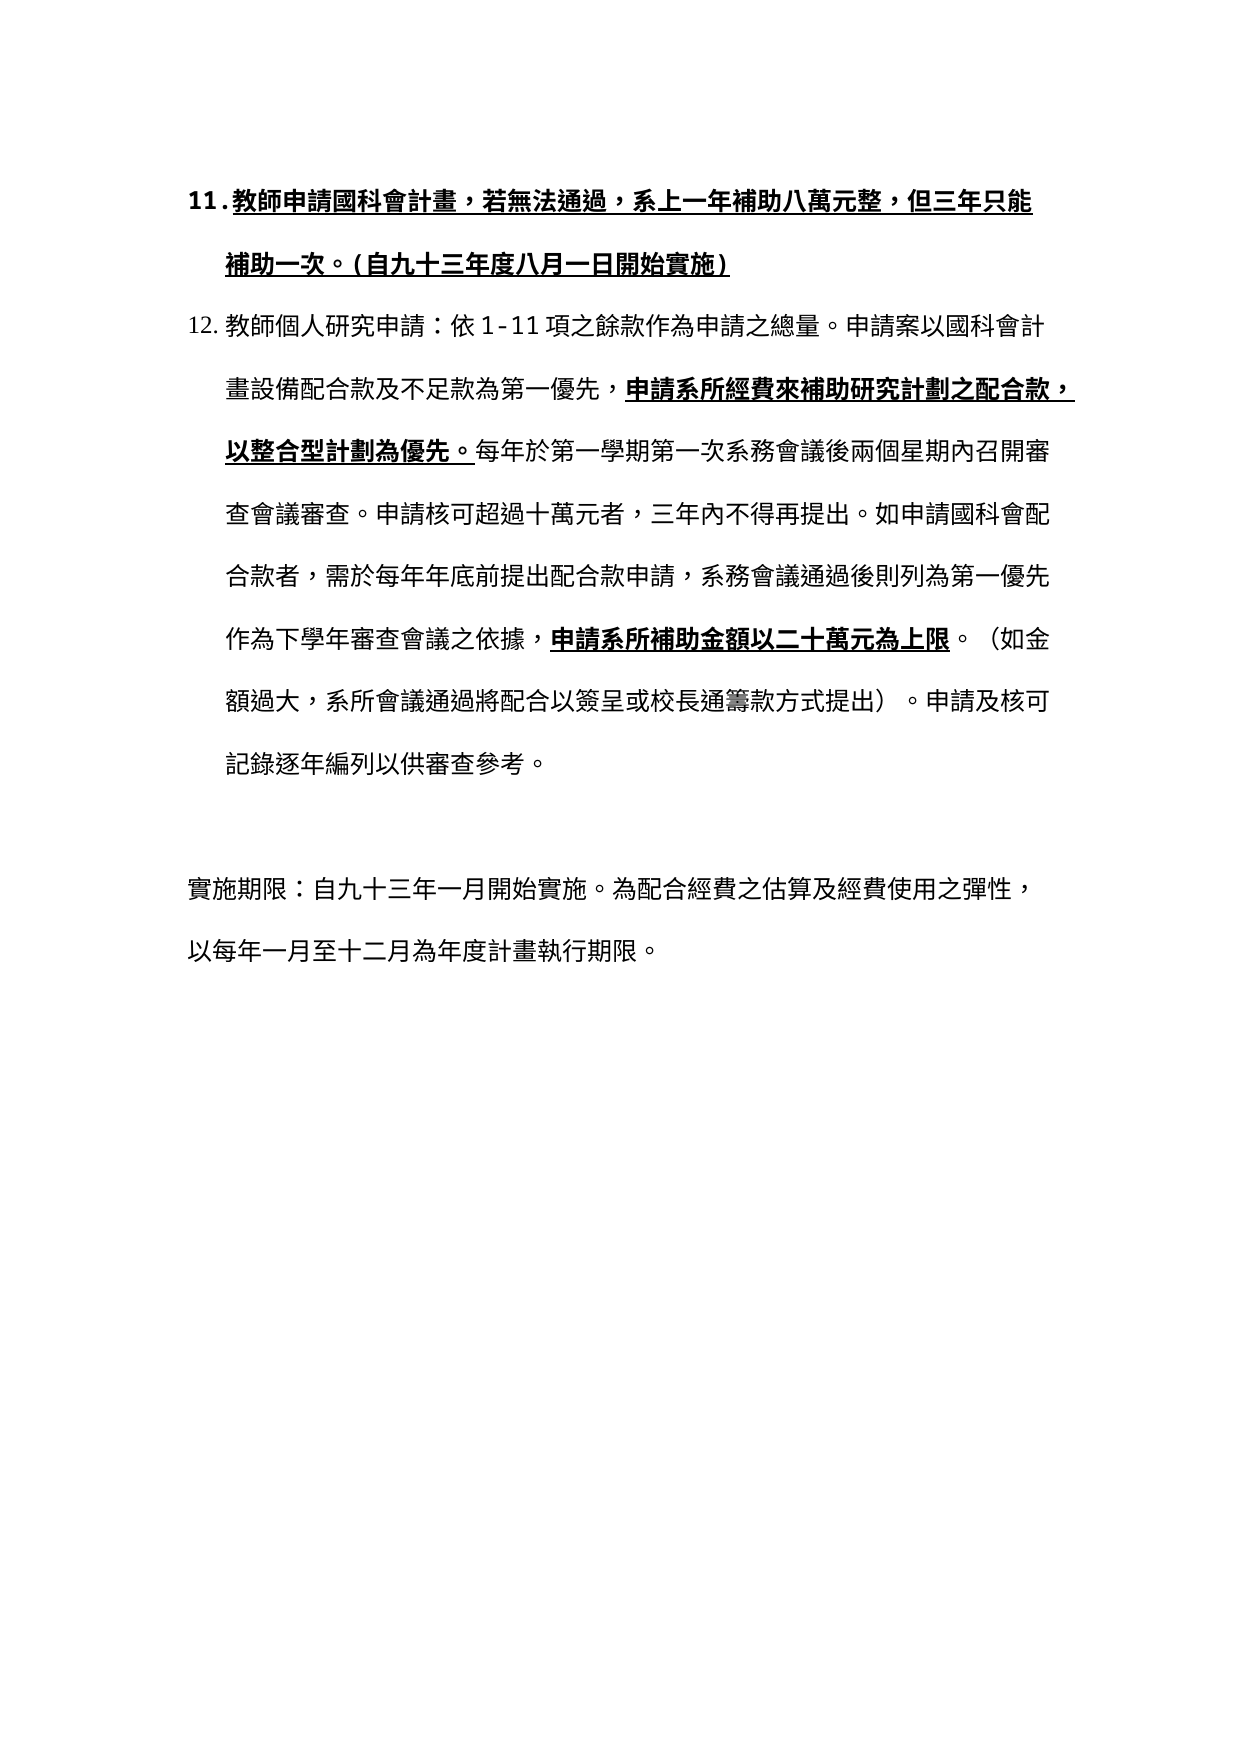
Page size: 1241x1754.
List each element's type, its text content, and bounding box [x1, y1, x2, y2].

list 教師申請國科會計畫，若無法通過，系上一年補助八萬元整，但三年只能補助一次。(自九十三年度八月一日開始實施) [187, 158, 1053, 283]
list 教師個人研究申請：依1-11項之餘款作為申請之總量。申請案以國科會計畫設備配合款及不足款為第一優先，申請系所經費來補助研究計劃之配合款，以整合型計劃為優先。每年於第一學期第一次系務會議後兩個星期內召開審查會議審查。申請核可超過十萬元者，三年內不得再提出。如申請國科會配合款者，需於每年年底前提出配合款申請，系務會議通過後則列為第一優先作為下學年審查會議之依據，申請系所補助金額以二十萬元為上限。（如金額過大，系所會議通過將配合以簽呈或校長通籌款方式提出）。申請及核可記錄逐年編列以供審查參考。 [187, 283, 1053, 783]
text 實施期限：自九十三年一月開始實施。為配合經費之估算及經費使用之彈性，以每年一月至十二月為年度計畫執行期限。 [187, 846, 1053, 971]
